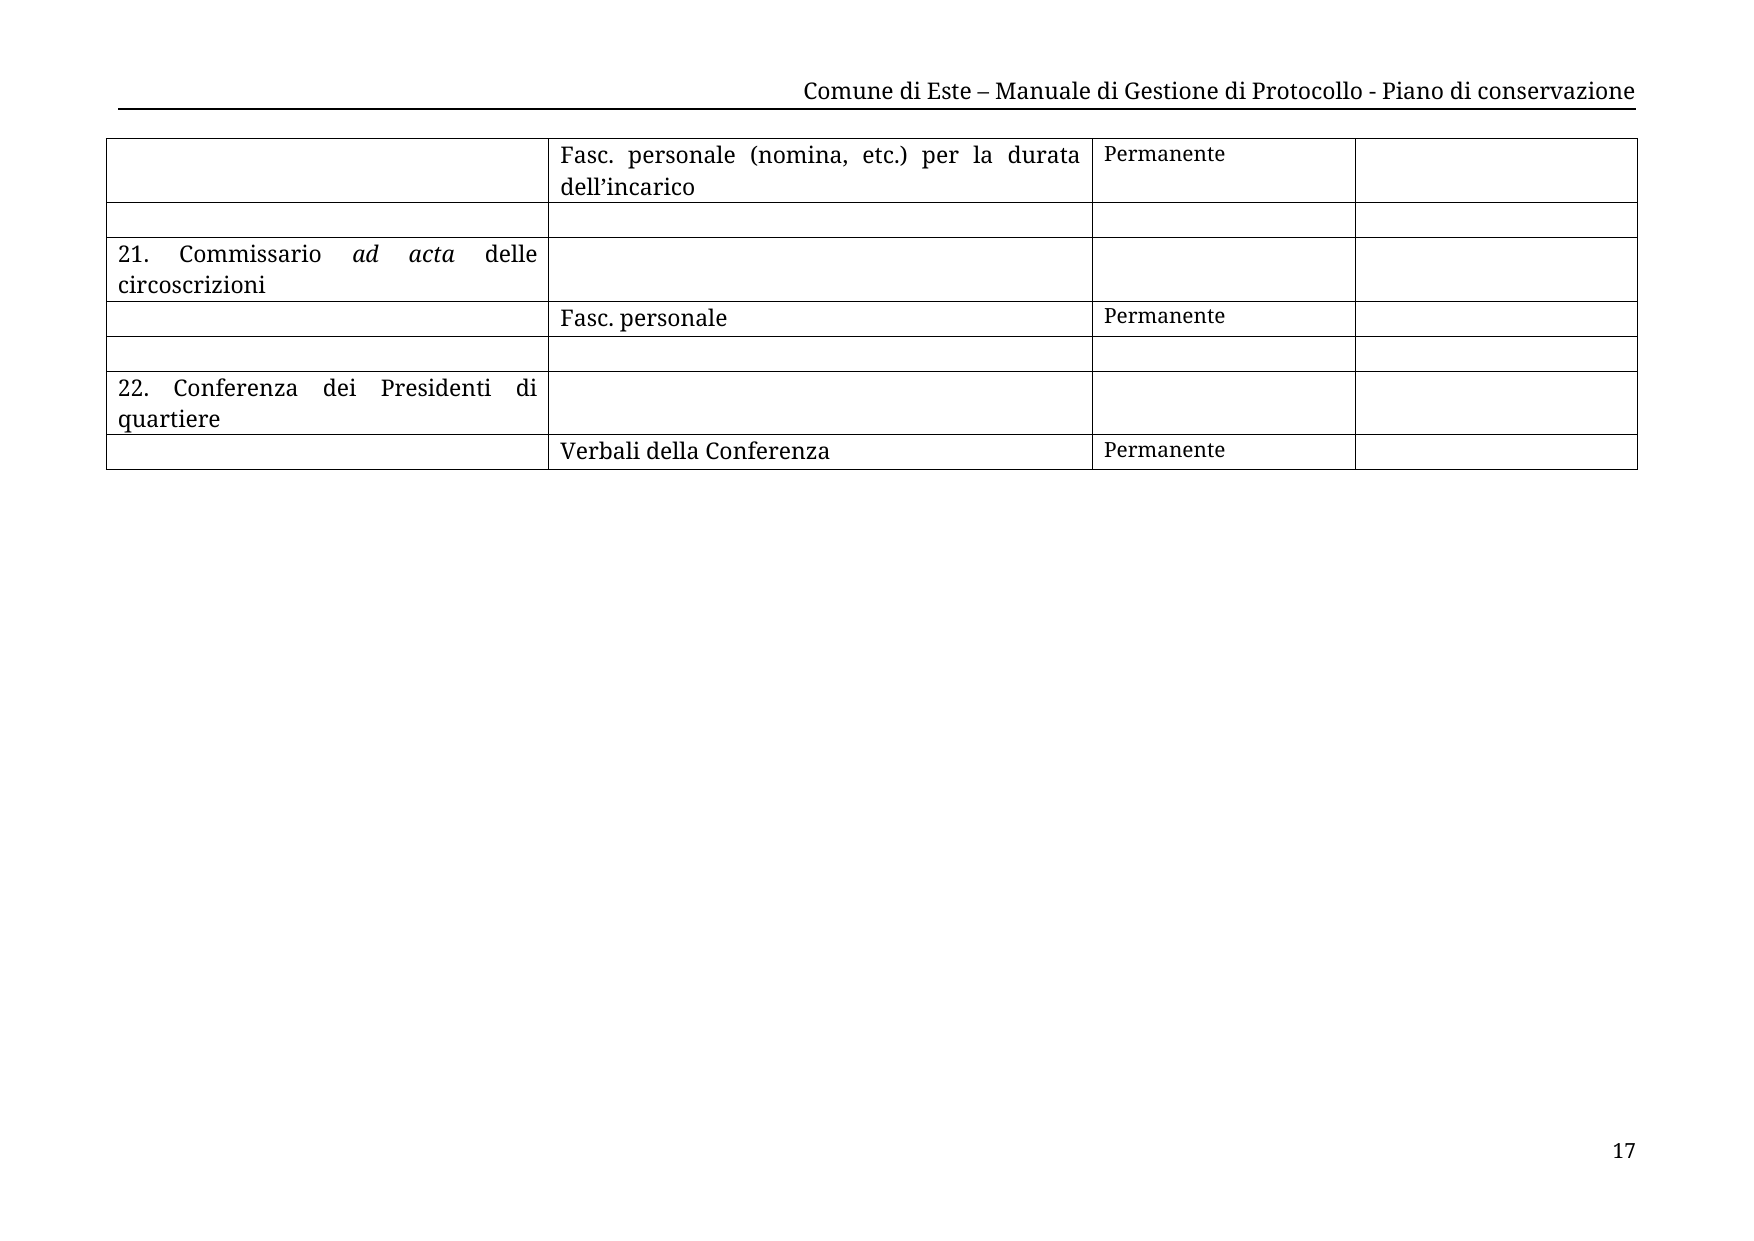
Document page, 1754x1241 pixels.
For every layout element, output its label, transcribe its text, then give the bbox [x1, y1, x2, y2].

table_cell Verbali della Conferenza [549, 435, 1092, 469]
table_cell [549, 238, 1092, 301]
table_cell [107, 302, 548, 336]
table_cell 21. Commissario ad acta delle circoscrizioni [107, 238, 548, 301]
table_cell [549, 372, 1092, 434]
table_cell [1356, 337, 1637, 371]
table_cell [1093, 203, 1355, 237]
table_cell [1356, 238, 1637, 301]
table_cell [107, 337, 548, 371]
table_cell [1093, 238, 1355, 301]
table_cell [107, 139, 548, 202]
table_cell [1356, 372, 1637, 434]
table_cell Permanente [1093, 435, 1355, 469]
table_cell [107, 435, 548, 469]
table_cell [549, 337, 1092, 371]
table_cell Permanente [1093, 139, 1355, 202]
table_cell 22. Conferenza dei Presidenti di quartiere [107, 372, 548, 434]
table_cell Fasc. personale (nomina, etc.) per la durata dell’incarico [549, 139, 1092, 202]
table_cell [1093, 372, 1355, 434]
table_cell [1093, 337, 1355, 371]
table_cell [1356, 435, 1637, 469]
table_cell [107, 203, 548, 237]
table_cell [1356, 302, 1637, 336]
table_cell Fasc. personale [549, 302, 1092, 336]
table_cell Permanente [1093, 302, 1355, 336]
table_cell [1356, 203, 1637, 237]
table_cell [1356, 139, 1637, 202]
table_cell [549, 203, 1092, 237]
